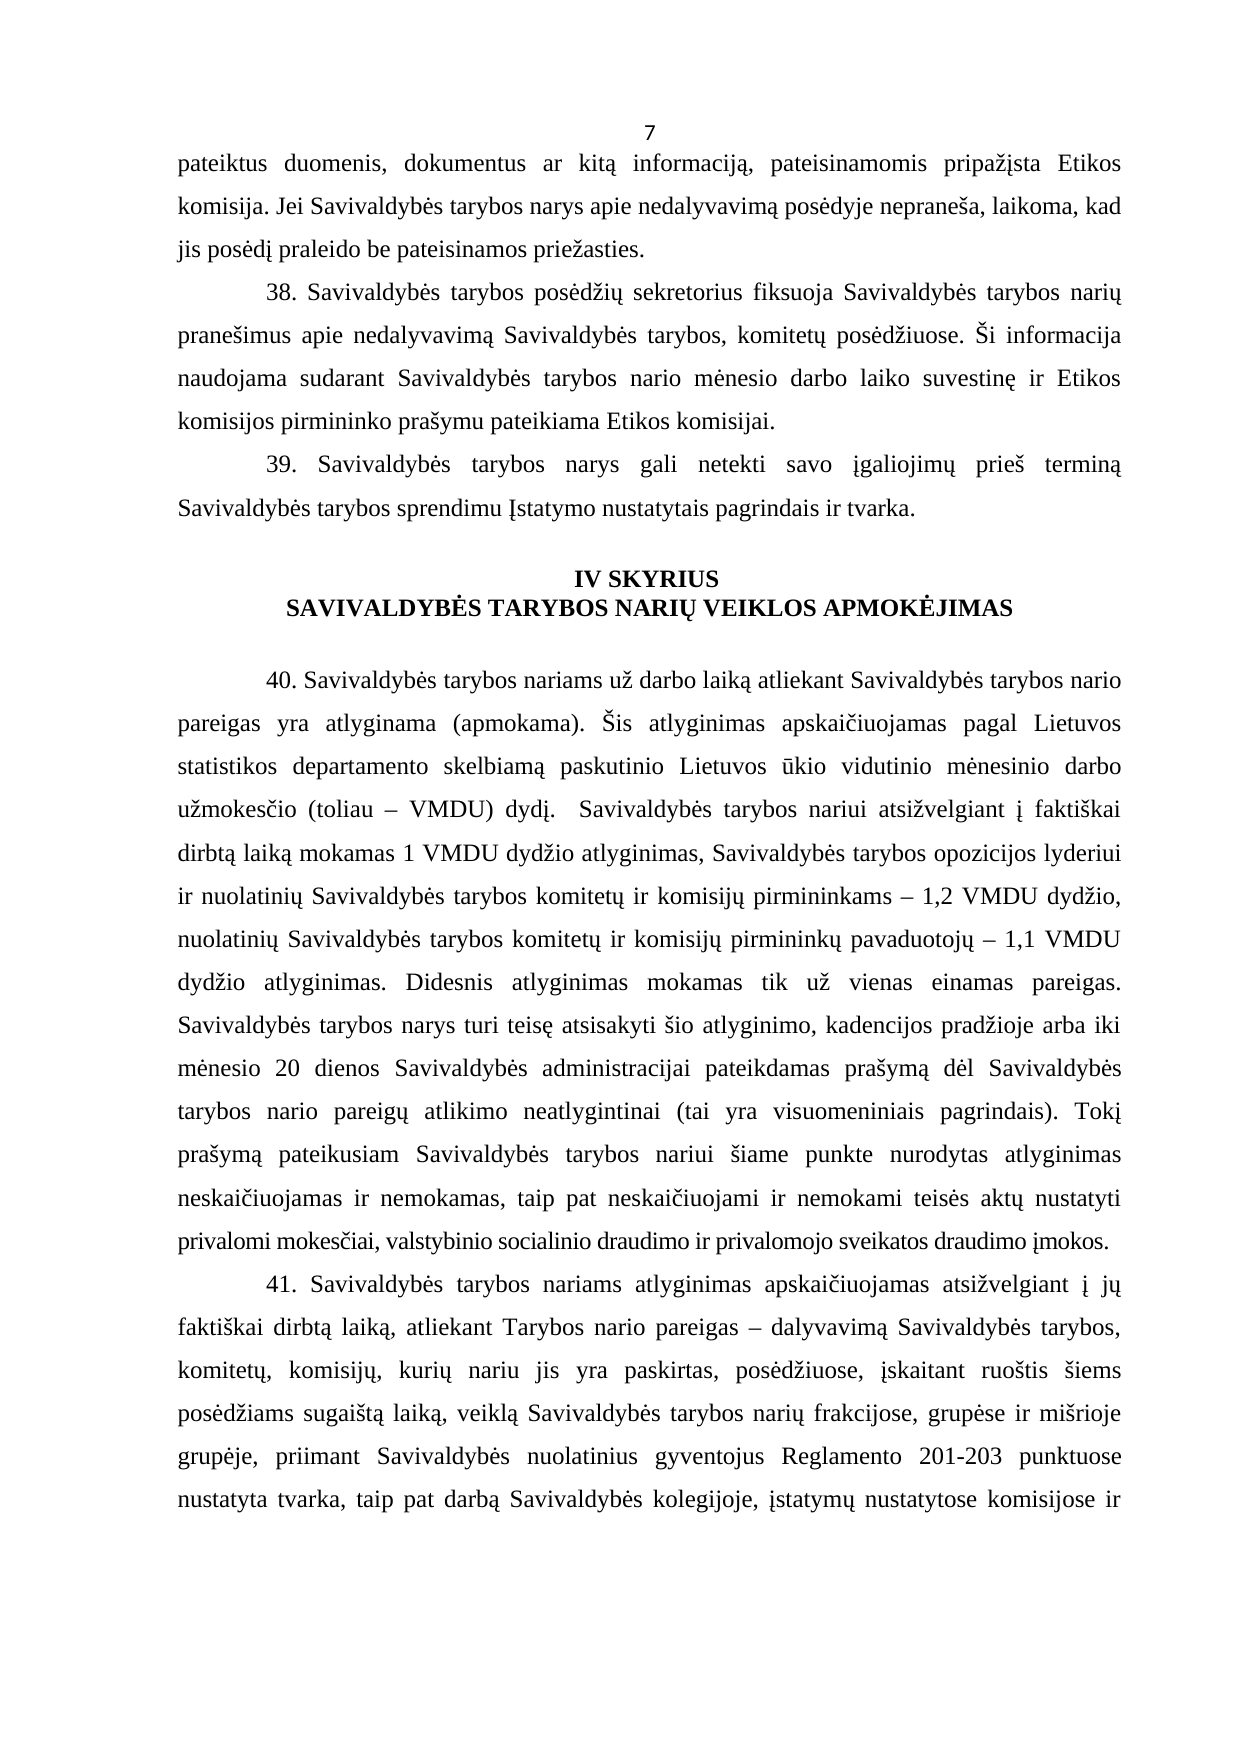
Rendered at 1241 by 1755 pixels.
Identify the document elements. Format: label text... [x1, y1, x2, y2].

text SAVIVALDYBĖS TARYBOS NARIŲ VEIKLOS APMOKĖJIMAS [177, 593, 1122, 622]
text IV SKYRIUS [177, 564, 1122, 593]
text 40. Savivaldybės tarybos nariams už darbo laiką atliekant Savivaldybės tarybos nario pareigas yra atlyginama (apmokama). Šis atlyginimas apskaičiuojamas pagal Lietuvos statistikos departamento skelbiamą paskutinio Lietuvos ūkio vidutinio mėnesinio darbo užmokesčio (toliau – VMDU) dydį. Savivaldybės tarybos nariui atsižvelgiant į faktiškai dirbtą laiką mokamas 1 VMDU dydžio atlyginimas, Savivaldybės tarybos opozicijos lyderiui ir nuolatinių Savivaldybės tarybos komitetų ir komisijų pirmininkams – 1,2 VMDU dydžio, nuolatinių Savivaldybės tarybos komitetų ir komisijų pirmininkų pavaduotojų – 1,1 VMDU dydžio atlyginimas. Didesnis atlyginimas mokamas tik už vienas einamas pareigas. Savivaldybės tarybos narys turi teisę atsisakyti šio atlyginimo, kadencijos pradžioje arba iki mėnesio 20 dienos Savivaldybės administracijai pateikdamas prašymą dėl Savivaldybės tarybos nario pareigų atlikimo neatlygintinai (tai yra visuomeniniais pagrindais). Tokį prašymą pateikusiam Savivaldybės tarybos nariui šiame punkte nurodytas atlyginimas neskaičiuojamas ir nemokamas, taip pat neskaičiuojami ir nemokami teisės aktų nustatyti privalomi mokesčiai, valstybinio socialinio draudimo ir privalomojo sveikatos draudimo įmokos. [177, 665, 1122, 1254]
text 38. Savivaldybės tarybos posėdžių sekretorius fiksuoja Savivaldybės tarybos narių pranešimus apie nedalyvavimą Savivaldybės tarybos, komitetų posėdžiuose. Ši informacija naudojama sudarant Savivaldybės tarybos nario mėnesio darbo laiko suvestinę ir Etikos komisijos pirmininko prašymu pateikiama Etikos komisijai. [177, 277, 1122, 435]
text pateiktus duomenis, dokumentus ar kitą informaciją, pateisinamomis pripažįsta Etikos komisija. Jei Savivaldybės tarybos narys apie nedalyvavimą posėdyje nepraneša, laikoma, kad jis posėdį praleido be pateisinamos priežasties. [177, 148, 1122, 263]
text 39. Savivaldybės tarybos narys gali netekti savo įgaliojimų prieš terminą Savivaldybės tarybos sprendimu Įstatymo nustatytais pagrindais ir tvarka. [177, 449, 1122, 521]
text 41. Savivaldybės tarybos nariams atlyginimas apskaičiuojamas atsižvelgiant į jų faktiškai dirbtą laiką, atliekant Tarybos nario pareigas – dalyvavimą Savivaldybės tarybos, komitetų, komisijų, kurių nariu jis yra paskirtas, posėdžiuose, įskaitant ruoštis šiems posėdžiams sugaištą laiką, veiklą Savivaldybės tarybos narių frakcijose, grupėse ir mišrioje grupėje, priimant Savivaldybės nuolatinius gyventojus Reglamento 201-203 punktuose nustatyta tvarka, taip pat darbą Savivaldybės kolegijoje, įstatymų nustatytose komisijose ir [177, 1269, 1122, 1513]
